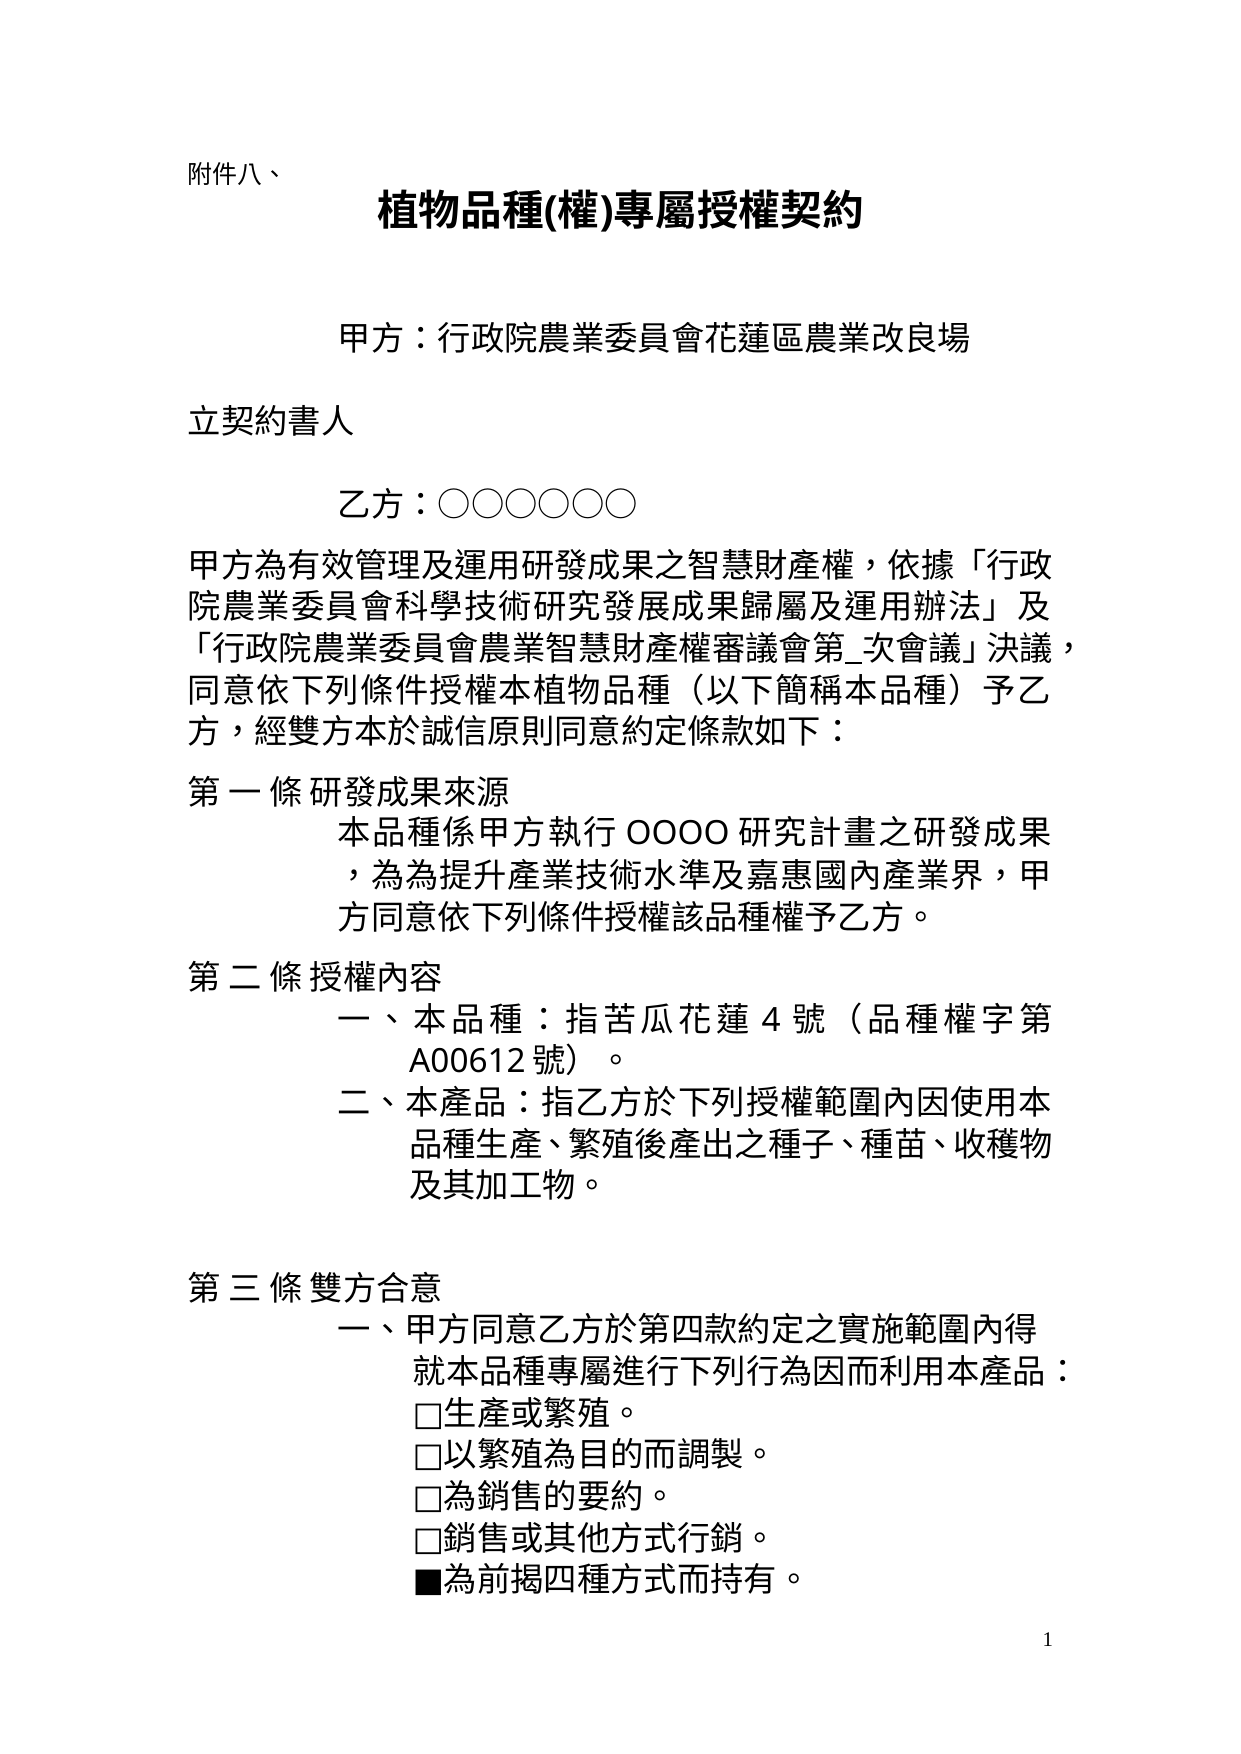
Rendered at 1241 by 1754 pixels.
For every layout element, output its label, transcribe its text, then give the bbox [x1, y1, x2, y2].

subtitle 第 一 條 研發成果來源 [187, 771, 1053, 812]
text 甲方為有效管理及運用研發成果之智慧財產權，依據「行政院農業委員會科學技術研究發展成果歸屬及運用辦法」及「行政院農業委員會農業智慧財產權審議會第 次會議」決議，同意依下列條件授權本植物品種（以下簡稱本品種）予乙方，經雙方本於誠信原則同意約定條款如下： [187, 544, 1053, 752]
text 一、本品種：指苦瓜花蓮4號（品種權字第A00612號）。 [337, 998, 1053, 1081]
text ■為前揭四種方式而持有。 [356, 1558, 1053, 1600]
text 植物品種(權)專屬授權契約 [187, 192, 1053, 233]
text □銷售或其他方式行銷。 [356, 1517, 1053, 1558]
text 甲方：行政院農業委員會花蓮區農業改良場 [337, 317, 1053, 358]
text 二、本產品：指乙方於下列授權範圍內因使用本品種生產、繁殖後產出之種子、種苗、收穫物及其加工物。 [337, 1081, 1053, 1206]
text 立契約書人 [187, 400, 1053, 442]
subtitle 第 三 條 雙方合意 [187, 1267, 1053, 1308]
subtitle 第 二 條 授權內容 [187, 956, 1053, 998]
text 乙方：○○○○○○ [337, 483, 1053, 525]
text 附件八、 [187, 150, 1053, 192]
text □為銷售的要約。 [356, 1475, 1053, 1517]
text □以繁殖為目的而調製。 [356, 1433, 1053, 1475]
text □生產或繁殖。 [356, 1392, 1053, 1433]
text 本品種係甲方執行OOOO研究計畫之研發成果，為為提升產業技術水準及嘉惠國內產業界，甲方同意依下列條件授權該品種權予乙方。 [337, 812, 1053, 937]
text 一、甲方同意乙方於第四款約定之實施範圍內得就本品種專屬進行下列行為因而利用本產品： [337, 1308, 1053, 1392]
